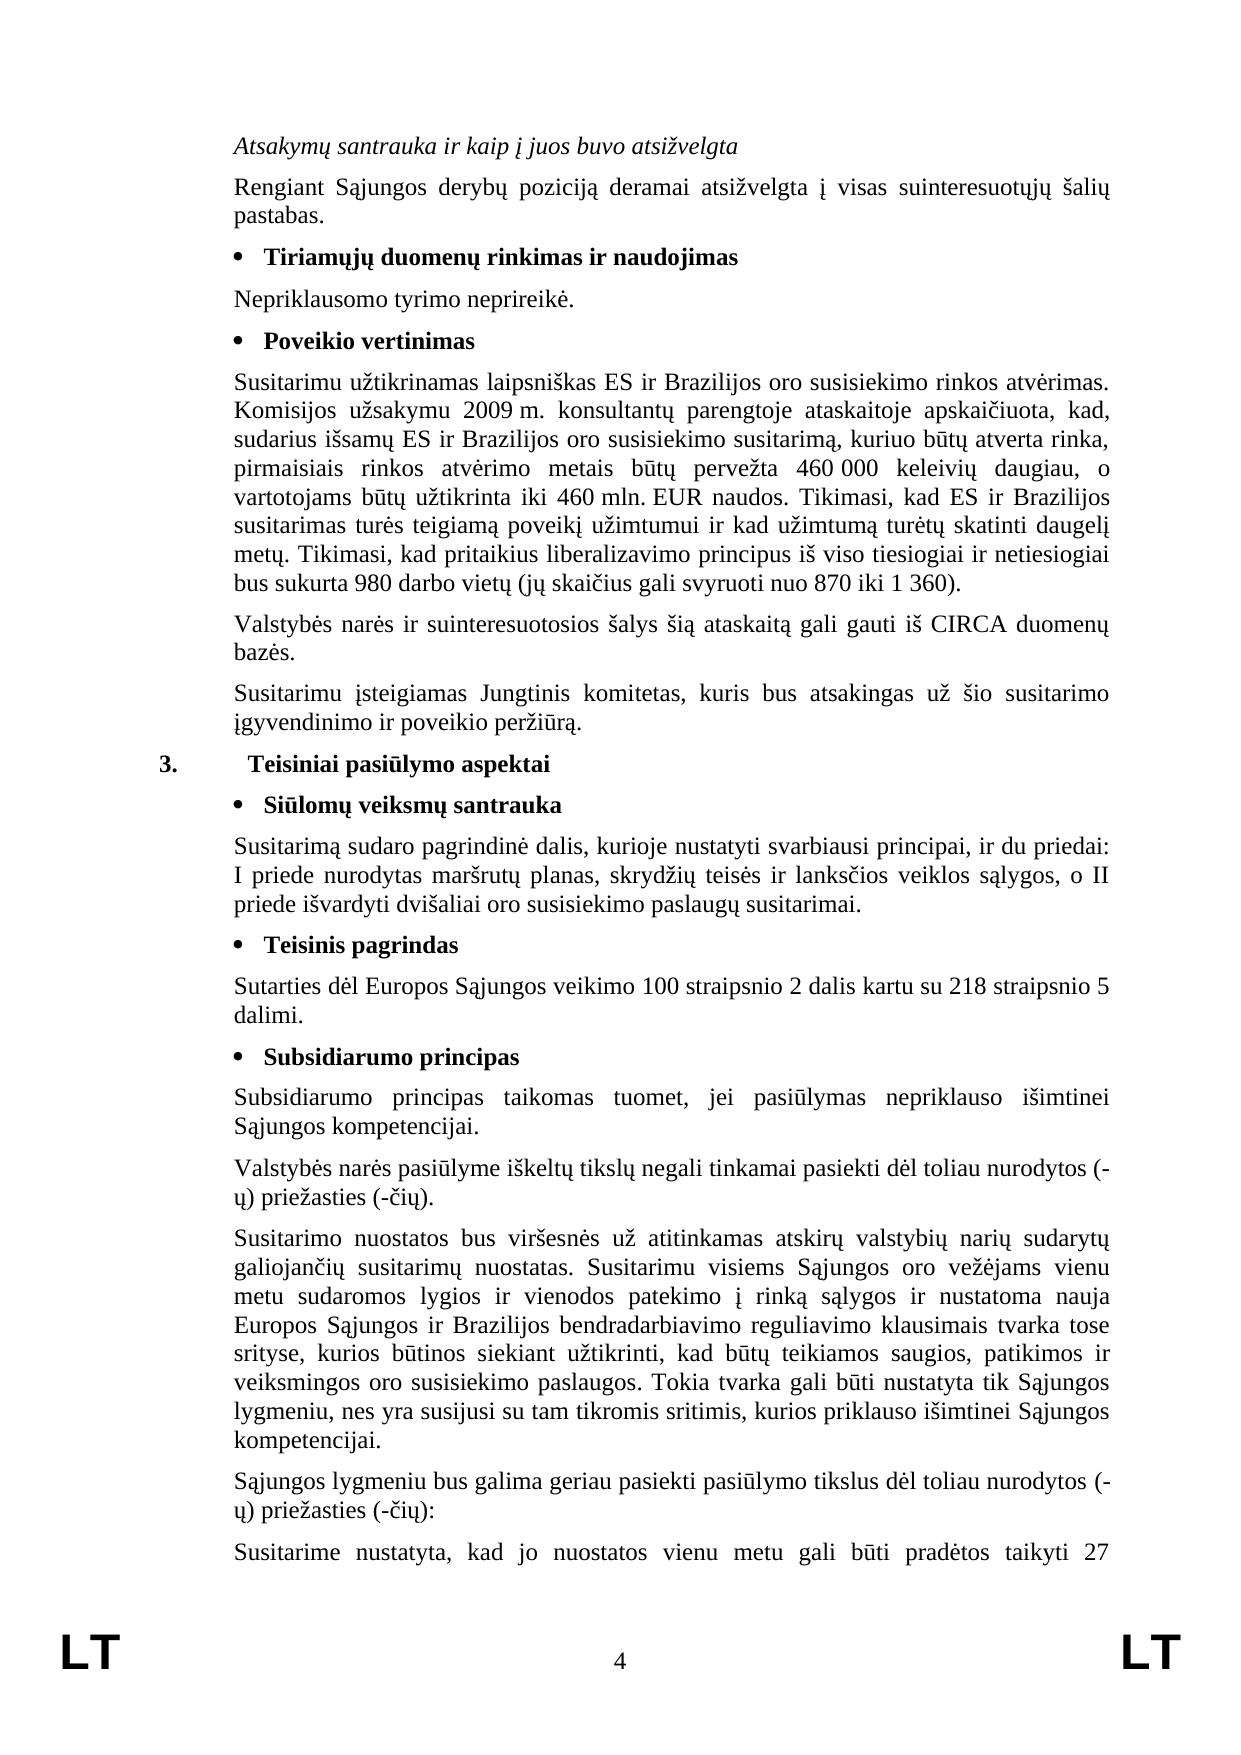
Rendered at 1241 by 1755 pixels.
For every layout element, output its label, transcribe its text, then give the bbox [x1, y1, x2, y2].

table_cell  Subsidiarumo principas Subsidiarumo principas taikomas tuomet, jei pasiūlymas nepriklauso išimtinei Sąjungos kompetencijai. [223, 1030, 1122, 1140]
table_cell Susitarime nustatyta, kad jo nuostatos vienu metu gali būti pradėtos taikyti 27 [223, 1525, 1122, 1566]
table_cell [148, 1211, 222, 1453]
table_cell [148, 314, 222, 736]
table_cell Nepriklausomo tyrimo neprireikė. [223, 272, 1122, 313]
table_cell  Tiriamųjų duomenų rinkimas ir naudojimas [223, 230, 1122, 271]
table_cell [148, 230, 222, 271]
table_cell 3. Teisiniai pasiūlymo aspektai [148, 737, 1122, 777]
table_cell [148, 1525, 222, 1566]
table_cell [148, 919, 222, 1029]
table_cell  Siūlomų veiksmų santrauka Susitarimą sudaro pagrindinė dalis, kurioje nustatyti svarbiausi principai, ir du priedai: I priede nurodytas maršrutų planas, skrydžių teisės ir lanksčios veiklos sąlygos, o II priede išvardyti dvišaliai oro susisiekimo paslaugų susitarimai. [223, 779, 1122, 917]
table_cell Valstybės narės pasiūlyme iškeltų tikslų negali tinkamai pasiekti dėl toliau nurodytos (-ų) priežasties (-čių). [223, 1141, 1122, 1210]
table_cell [148, 272, 222, 313]
table_cell [148, 1455, 222, 1524]
table_cell [148, 119, 222, 229]
table_cell Atsakymų santrauka ir kaip į juos buvo atsižvelgta Rengiant Sąjungos derybų poziciją deramai atsižvelgta į visas suinteresuotųjų šalių pastabas. [223, 119, 1122, 229]
table_cell Susitarimo nuostatos bus viršesnės už atitinkamas atskirų valstybių narių sudarytų galiojančių susitarimų nuostatas. Susitarimu visiems Sąjungos oro vežėjams vienu metu sudaromos lygios ir vienodos patekimo į rinką sąlygos ir nustatoma nauja Europos Sąjungos ir Brazilijos bendradarbiavimo reguliavimo klausimais tvarka tose srityse, kurios būtinos siekiant užtikrinti, kad būtų teikiamos saugios, patikimos ir veiksmingos oro susisiekimo paslaugos. Tokia tvarka gali būti nustatyta tik Sąjungos lygmeniu, nes yra susijusi su tam tikromis sritimis, kurios priklauso išimtinei Sąjungos kompetencijai. [223, 1211, 1122, 1453]
table_cell [148, 1141, 222, 1210]
table_cell [148, 1030, 222, 1140]
table_cell Sąjungos lygmeniu bus galima geriau pasiekti pasiūlymo tikslus dėl toliau nurodytos (-ų) priežasties (-čių): [223, 1455, 1122, 1524]
table_cell  Poveikio vertinimas Susitarimu užtikrinamas laipsniškas ES ir Brazilijos oro susisiekimo rinkos atvėrimas. Komisijos užsakymu 2009 m. konsultantų parengtoje ataskaitoje apskaičiuota, kad, sudarius išsamų ES ir Brazilijos oro susisiekimo susitarimą, kuriuo būtų atverta rinka, pirmaisiais rinkos atvėrimo metais būtų pervežta 460 000 keleivių daugiau, o vartotojams būtų užtikrinta iki 460 mln. EUR naudos. Tikimasi, kad ES ir Brazilijos susitarimas turės teigiamą poveikį užimtumui ir kad užimtumą turėtų skatinti daugelį metų. Tikimasi, kad pritaikius liberalizavimo principus iš viso tiesiogiai ir netiesiogiai bus sukurta 980 darbo vietų (jų skaičius gali svyruoti nuo 870 iki 1 360). Valstybės narės ir suinteresuotosios šalys šią ataskaitą gali gauti iš CIRCA duomenų bazės. Susitarimu įsteigiamas Jungtinis komitetas, kuris bus atsakingas už šio susitarimo įgyvendinimo ir poveikio peržiūrą. [223, 314, 1122, 736]
table_cell [148, 779, 222, 917]
table_cell  Teisinis pagrindas Sutarties dėl Europos Sąjungos veikimo 100 straipsnio 2 dalis kartu su 218 straipsnio 5 dalimi. [223, 919, 1122, 1029]
